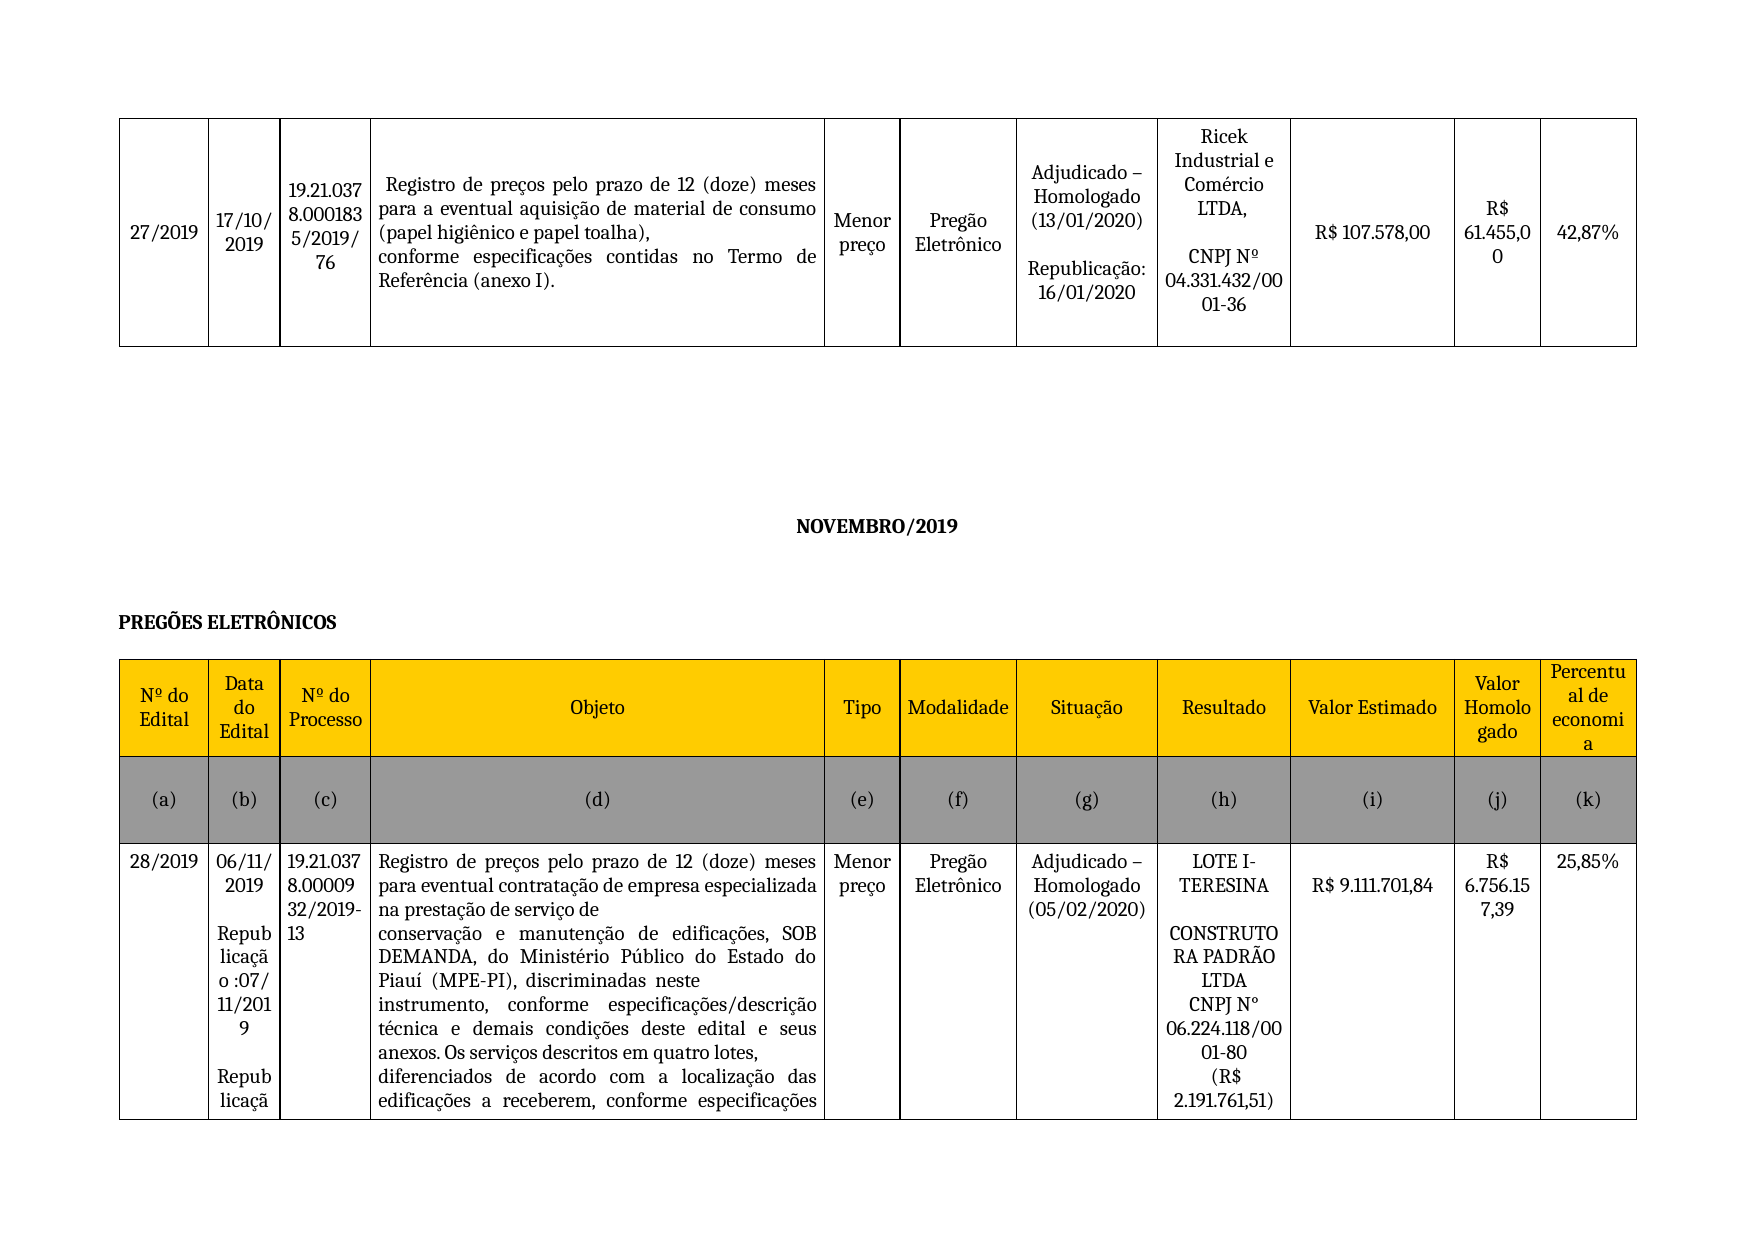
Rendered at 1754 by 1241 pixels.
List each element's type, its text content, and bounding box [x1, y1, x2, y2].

table_cell R$ 6.756.157,39 [1455, 844, 1540, 1119]
table_cell (i) [1291, 757, 1454, 843]
table_cell Adjudicado – Homologado (13/01/2020) Republicação: 16/01/2020 [1017, 119, 1157, 346]
table_cell R$ 61.455,00 [1455, 119, 1540, 346]
table_cell (a) [120, 757, 208, 843]
table_cell Ricek Industrial e Comércio LTDA, CNPJ Nº 04.331.432/0001-36 [1158, 119, 1290, 346]
text PREGÕES ELETRÔNICOS [118, 611, 1636, 635]
table_cell 19.21.0378.0001835/2019/76 [281, 119, 370, 346]
table_cell 28/2019 [120, 844, 208, 1119]
table_cell R$ 9.111.701,84 [1291, 844, 1454, 1119]
table_cell R$ 107.578,00 [1291, 119, 1454, 346]
table_header Nº do Processo [281, 660, 370, 756]
table_cell 27/2019 [120, 119, 208, 346]
table_cell 06/11/2019 Republicação :07/11/2019 Republicaçã [209, 844, 279, 1119]
table_cell Pregão Eletrônico [901, 119, 1016, 346]
table_cell 42,87% [1541, 119, 1636, 346]
table_header Percentual de economia [1541, 660, 1636, 756]
table_cell 25,85% [1541, 844, 1636, 1119]
table_header Resultado [1158, 660, 1290, 756]
table_cell (d) [371, 757, 824, 843]
table_cell Pregão Eletrônico [901, 844, 1016, 1119]
table_cell (j) [1455, 757, 1540, 843]
table_cell Adjudicado – Homologado (05/02/2020) [1017, 844, 1157, 1119]
table_cell (c) [281, 757, 370, 843]
table_header Valor Homologado [1455, 660, 1540, 756]
table_header Tipo [825, 660, 899, 756]
table_header Data do Edital [209, 660, 279, 756]
table_cell (g) [1017, 757, 1157, 843]
table_cell Registro de preços pelo prazo de 12 (doze) meses para a eventual aquisição de material de consumo (papel higiênico e papel toalha), conforme especificações contidas no Termo de Referência (anexo I). [371, 119, 824, 346]
table_header Valor Estimado [1291, 660, 1454, 756]
table_cell Menor preço [825, 119, 899, 346]
table_cell (f) [901, 757, 1016, 843]
table_cell 17/10/2019 [209, 119, 279, 346]
text NOVEMBRO/2019 [118, 515, 1636, 539]
table_cell LOTE I-TERESINA CONSTRUTORA PADRÃO LTDA CNPJ N° 06.224.118/0001-80 (R$ 2.191.761,51) [1158, 844, 1290, 1119]
table_cell Registro de preços pelo prazo de 12 (doze) meses para eventual contratação de empresa especializada na prestação de serviço de conservação e manutenção de edificações, SOB DEMANDA, do Ministério Público do Estado do Piauí (MPE-PI), discriminadas neste instrumento, conforme especificações/descrição técnica e demais condições deste edital e seus anexos. Os serviços descritos em quatro lotes, diferenciados de acordo com a localização das edificações a receberem, conforme especificações [371, 844, 824, 1119]
table_header Nº do Edital [120, 660, 208, 756]
table_header Objeto [371, 660, 824, 756]
table_cell (k) [1541, 757, 1636, 843]
table_header Situação [1017, 660, 1157, 756]
table_cell 19.21.0378.0000932/2019-13 [281, 844, 370, 1119]
table_cell (h) [1158, 757, 1290, 843]
table_cell Menor preço [825, 844, 899, 1119]
table_header Modalidade [901, 660, 1016, 756]
table_cell (b) [209, 757, 279, 843]
table_cell (e) [825, 757, 899, 843]
